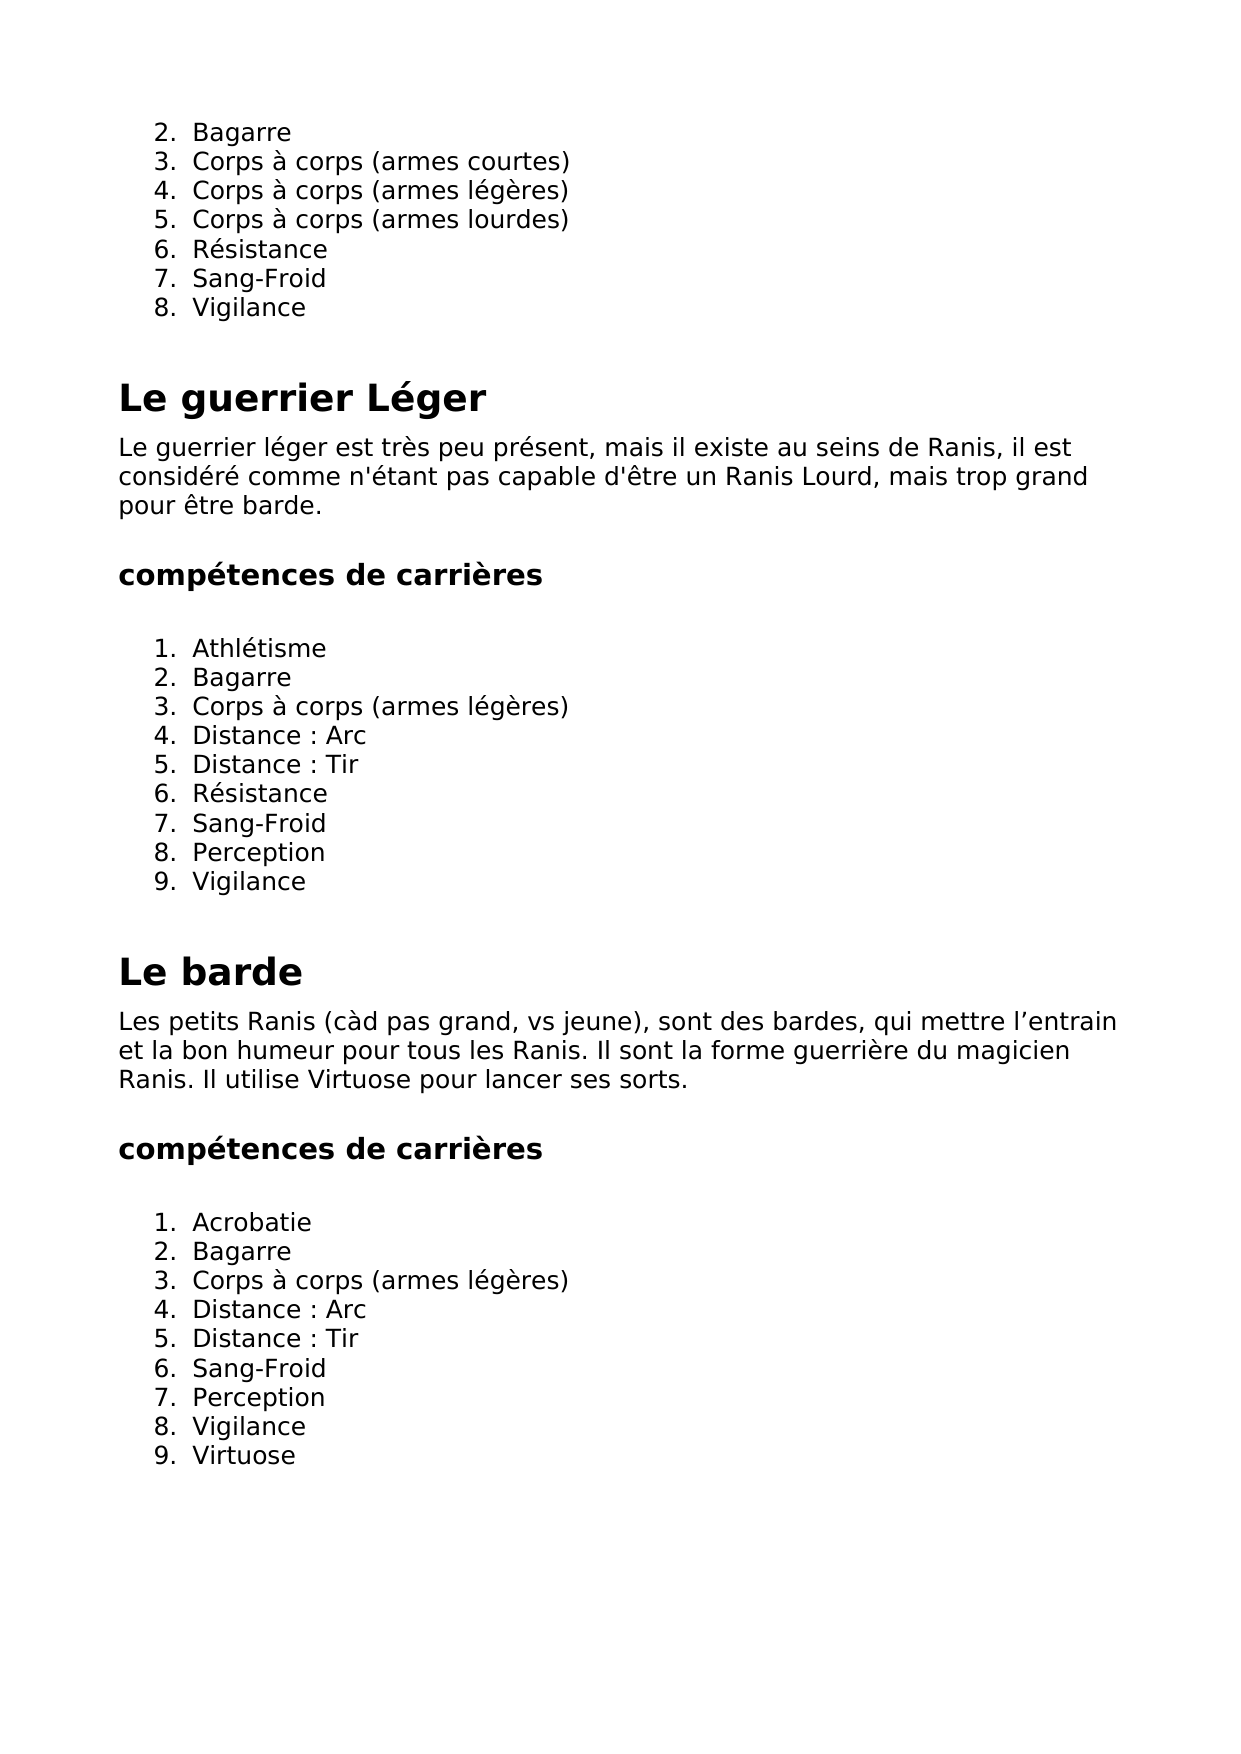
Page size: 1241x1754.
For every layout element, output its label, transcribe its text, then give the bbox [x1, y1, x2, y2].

list Distance : Tir [177, 1324, 1122, 1354]
list Vigilance [177, 867, 1122, 896]
list Bagarre [177, 118, 1122, 147]
list Acrobatie [177, 1208, 1122, 1237]
text Le guerrier léger est très peu présent, mais il existe au seins de Ranis, il est considéré comme n'étant pas capable d'être un Ranis Lourd, mais trop grand pour être barde. [118, 433, 1122, 520]
list Sang-Froid [177, 264, 1122, 293]
list Virtuose [177, 1441, 1122, 1470]
text Les petits Ranis (càd pas grand, vs jeune), sont des bardes, qui mettre l’entrain et la bon humeur pour tous les Ranis. Il sont la forme guerrière du magicien Ranis. Il utilise Virtuose pour lancer ses sorts. [118, 1007, 1122, 1094]
list Sang-Froid [177, 809, 1122, 838]
subtitle compétences de carrières [118, 558, 1122, 592]
list Distance : Tir [177, 751, 1122, 780]
list Bagarre [177, 1237, 1122, 1266]
list Corps à corps (armes lourdes) [177, 206, 1122, 235]
list Résistance [177, 235, 1122, 264]
subtitle Le barde [118, 951, 1122, 994]
list Perception [177, 1383, 1122, 1412]
list Vigilance [177, 1412, 1122, 1441]
list Corps à corps (armes légères) [177, 176, 1122, 206]
subtitle compétences de carrières [118, 1132, 1122, 1166]
subtitle Le guerrier Léger [118, 377, 1122, 420]
list Athlétisme [177, 634, 1122, 663]
list Distance : Arc [177, 1295, 1122, 1324]
list Résistance [177, 780, 1122, 809]
list Corps à corps (armes légères) [177, 1266, 1122, 1295]
list Bagarre [177, 663, 1122, 692]
list Distance : Arc [177, 721, 1122, 751]
list Corps à corps (armes légères) [177, 692, 1122, 721]
list Corps à corps (armes courtes) [177, 147, 1122, 176]
list Perception [177, 838, 1122, 867]
list Vigilance [177, 293, 1122, 322]
list Sang-Froid [177, 1354, 1122, 1383]
